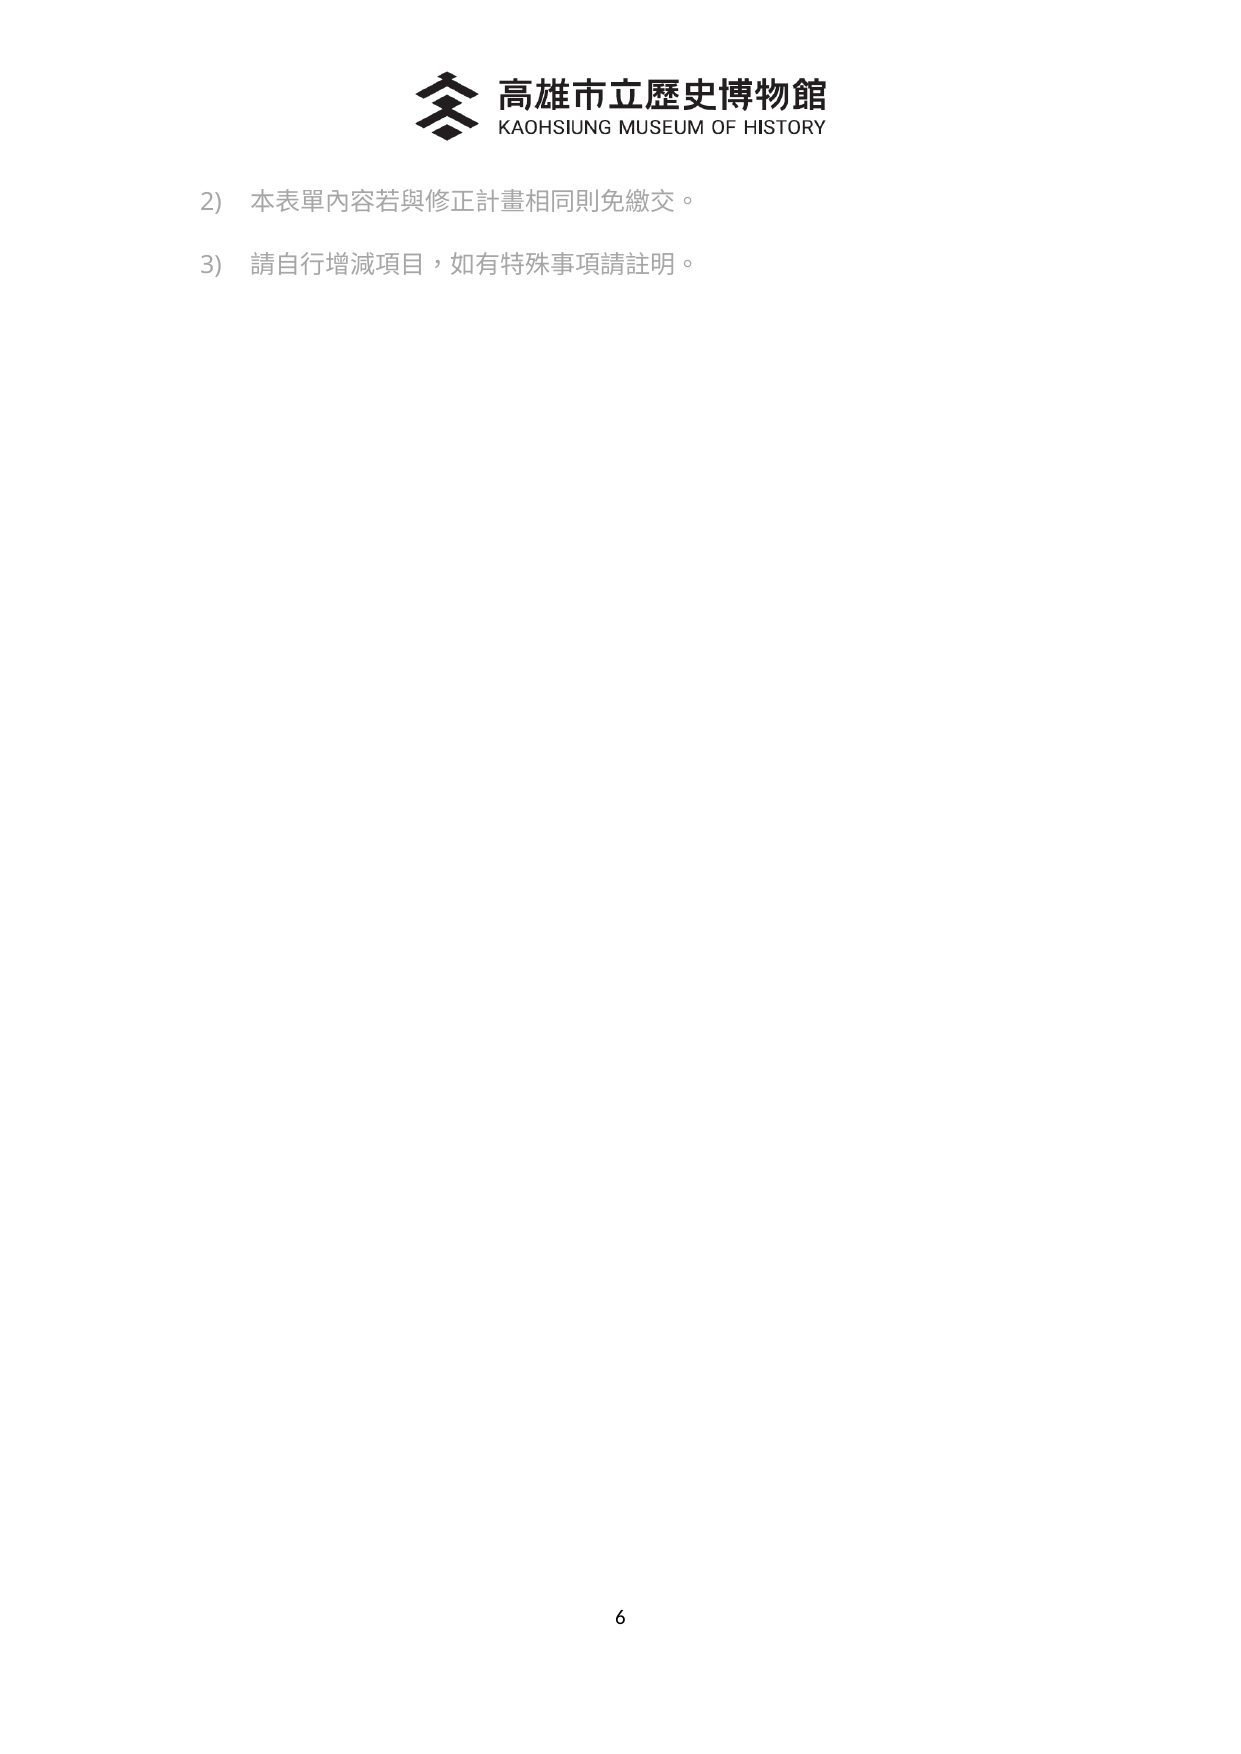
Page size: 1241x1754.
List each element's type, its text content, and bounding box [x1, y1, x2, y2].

list 本表單內容若與修正計畫相同則免繳交。 [200, 158, 1128, 221]
list 請自行增減項目，如有特殊事項請註明。 [200, 221, 1128, 283]
